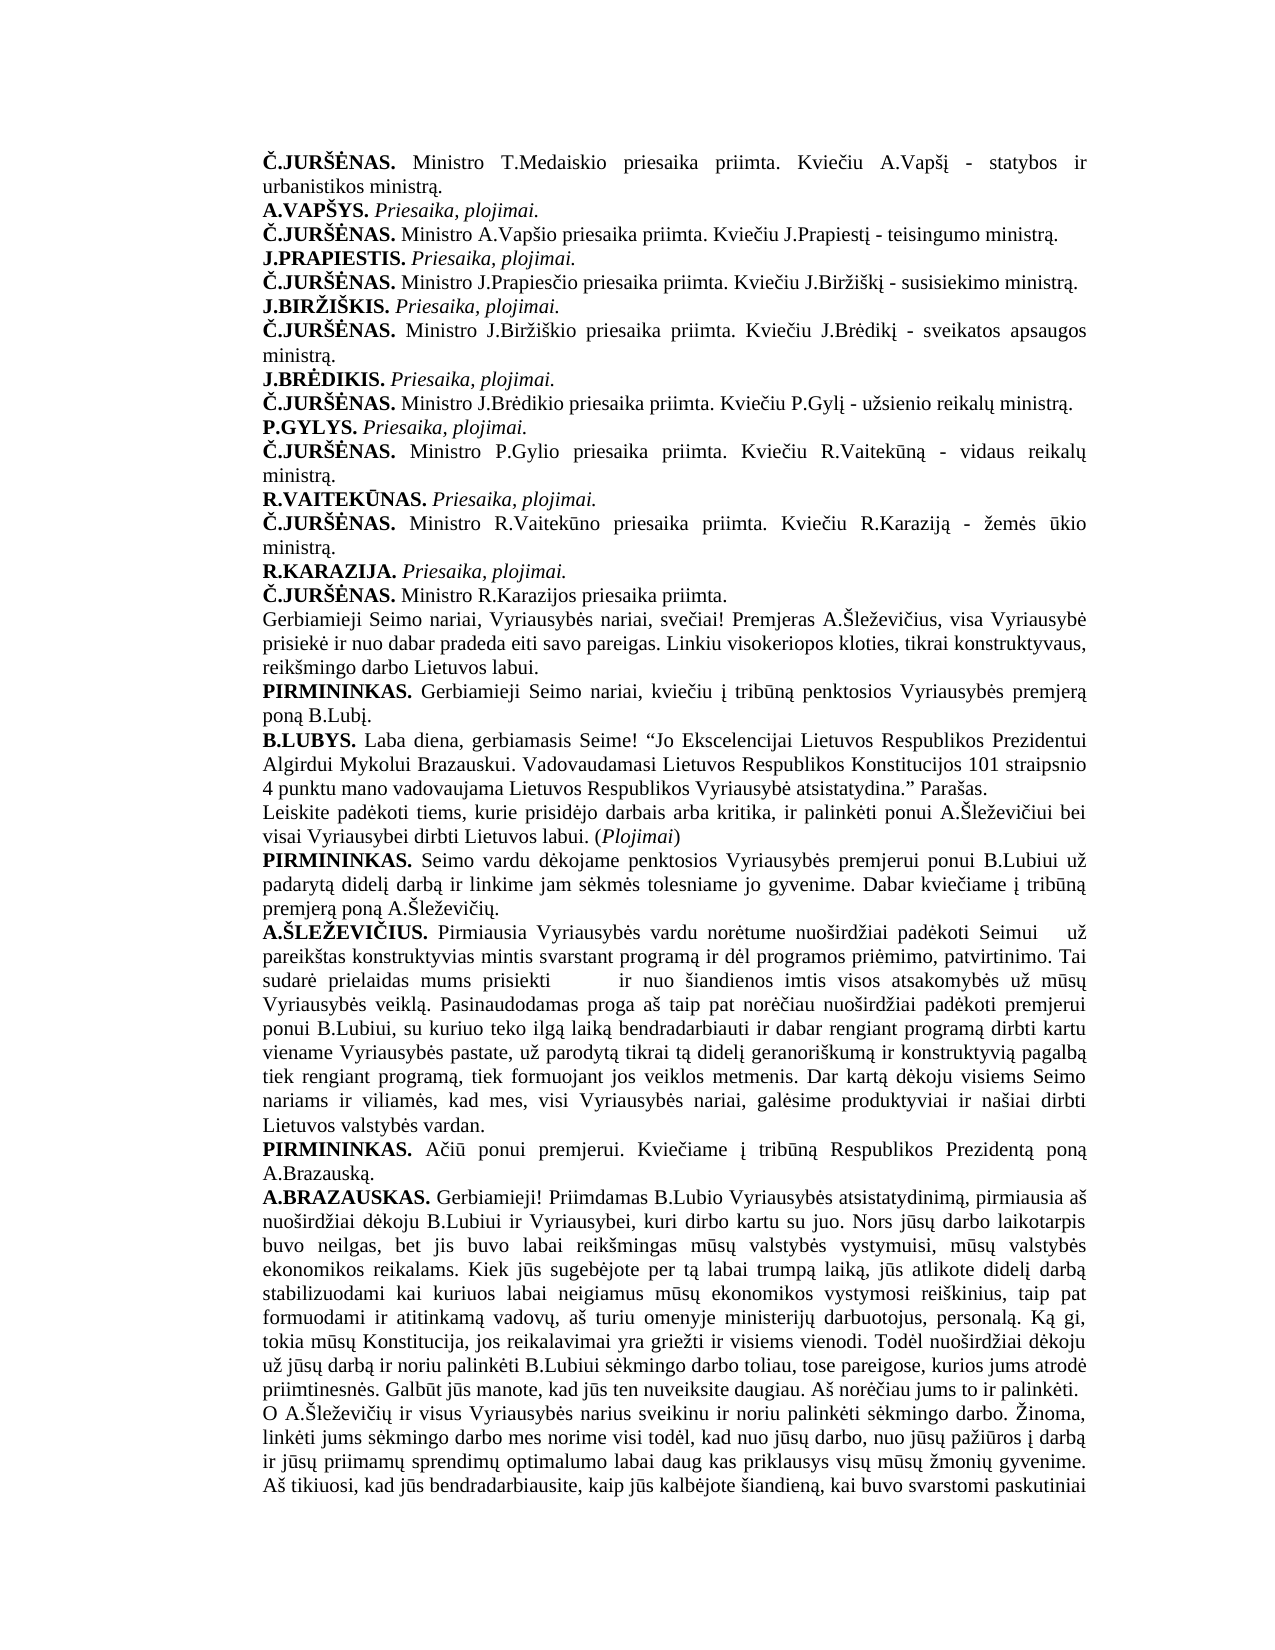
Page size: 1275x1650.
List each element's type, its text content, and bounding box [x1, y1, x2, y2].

text Č.JURŠĖNAS. Ministro A.Vapšio priesaika priimta. Kviečiu J.Prapiestį - teisingumo ministrą. [262, 222, 1087, 246]
text Gerbiamieji Seimo nariai, Vyriausybės nariai, svečiai! Premjeras A.Šleževičius, visa Vyriausybė prisiekė ir nuo dabar pradeda eiti savo pareigas. Linkiu visokeriopos kloties, tikrai konstruktyvaus, reikšmingo darbo Lietuvos labui. [262, 607, 1087, 679]
text PIRMININKAS. Seimo vardu dėkojame penktosios Vyriausybės premjerui ponui B.Lubiui už padarytą didelį darbą ir linkime jam sėkmės tolesniame jo gyvenime. Dabar kviečiame į tribūną premjerą poną A.Šleževičių. [262, 848, 1087, 920]
text Č.JURŠĖNAS. Ministro T.Medaiskio priesaika priimta. Kviečiu A.Vapšį - statybos ir urbanistikos ministrą. [262, 150, 1087, 198]
text B.LUBYS. Laba diena, gerbiamasis Seime! “Jo Ekscelencijai Lietuvos Respublikos Prezidentui Algirdui Mykolui Brazauskui. Vadovaudamasi Lietuvos Respublikos Konstitucijos 101 straipsnio 4 punktu mano vadovaujama Lietuvos Respublikos Vyriausybė atsistatydina.” Parašas. [262, 727, 1087, 800]
text R.VAITEKŪNAS. Priesaika, plojimai. [262, 487, 1087, 511]
text J.BRĖDIKIS. Priesaika, plojimai. [262, 367, 1087, 391]
text Leiskite padėkoti tiems, kurie prisidėjo darbais arba kritika, ir palinkėti ponui A.Šleževičiui bei visai Vyriausybei dirbti Lietuvos labui. (Plojimai) [262, 800, 1087, 848]
text Č.JURŠĖNAS. Ministro R.Vaitekūno priesaika priimta. Kviečiu R.Karaziją - žemės ūkio ministrą. [262, 511, 1087, 559]
text J.PRAPIESTIS. Priesaika, plojimai. [262, 246, 1087, 270]
text Č.JURŠĖNAS. Ministro P.Gylio priesaika priimta. Kviečiu R.Vaitekūną - vidaus reikalų ministrą. [262, 439, 1087, 487]
text J.BIRŽIŠKIS. Priesaika, plojimai. [262, 294, 1087, 318]
text PIRMININKAS. Ačiū ponui premjerui. Kviečiame į tribūną Respublikos Prezidentą poną A.Brazauską. [262, 1137, 1087, 1185]
text Č.JURŠĖNAS. Ministro J.Brėdikio priesaika priimta. Kviečiu P.Gylį - užsienio reikalų ministrą. [262, 391, 1087, 415]
text R.KARAZIJA. Priesaika, plojimai. [262, 559, 1087, 583]
text A.ŠLEŽEVIČIUS. Pirmiausia Vyriausybės vardu norėtume nuoširdžiai padėkoti Seimui už pareikštas konstruktyvias mintis svarstant programą ir dėl programos priėmimo, patvirtinimo. Tai sudarė prielaidas mums prisiekti ir nuo šiandienos imtis visos atsakomybės už mūsų Vyriausybės veiklą. Pasinaudodamas proga aš taip pat norėčiau nuoširdžiai padėkoti premjerui ponui B.Lubiui, su kuriuo teko ilgą laiką bendradarbiauti ir dabar rengiant programą dirbti kartu viename Vyriausybės pastate, už parodytą tikrai tą didelį geranoriškumą ir konstruktyvią pagalbą tiek rengiant programą, tiek formuojant jos veiklos metmenis. Dar kartą dėkoju visiems Seimo nariams ir viliamės, kad mes, visi Vyriausybės nariai, galėsime produktyviai ir našiai dirbti Lietuvos valstybės vardan. [262, 920, 1087, 1137]
text A.BRAZAUSKAS. Gerbiamieji! Priimdamas B.Lubio Vyriausybės atsistatydinimą, pirmiausia aš nuoširdžiai dėkoju B.Lubiui ir Vyriausybei, kuri dirbo kartu su juo. Nors jūsų darbo laikotarpis buvo neilgas, bet jis buvo labai reikšmingas mūsų valstybės vystymuisi, mūsų valstybės ekonomikos reikalams. Kiek jūs sugebėjote per tą labai trumpą laiką, jūs atlikote didelį darbą stabilizuodami kai kuriuos labai neigiamus mūsų ekonomikos vystymosi reiškinius, taip pat formuodami ir atitinkamą vadovų, aš turiu omenyje ministerijų darbuotojus, personalą. Ką gi, tokia mūsų Konstitucija, jos reikalavimai yra griežti ir visiems vienodi. Todėl nuoširdžiai dėkoju už jūsų darbą ir noriu palinkėti B.Lubiui sėkmingo darbo toliau, tose pareigose, kurios jums atrodė priimtinesnės. Galbūt jūs manote, kad jūs ten nuveiksite daugiau. Aš norėčiau jums to ir palinkėti. [262, 1185, 1087, 1401]
text P.GYLYS. Priesaika, plojimai. [262, 415, 1087, 439]
text Č.JURŠĖNAS. Ministro J.Prapiesčio priesaika priimta. Kviečiu J.Biržiškį - susisiekimo ministrą. [262, 270, 1087, 294]
text A.VAPŠYS. Priesaika, plojimai. [262, 198, 1087, 222]
text O A.Šleževičių ir visus Vyriausybės narius sveikinu ir noriu palinkėti sėkmingo darbo. Žinoma, linkėti jums sėkmingo darbo mes norime visi todėl, kad nuo jūsų darbo, nuo jūsų pažiūros į darbą ir jūsų priimamų sprendimų optimalumo labai daug kas priklausys visų mūsų žmonių gyvenime. Aš tikiuosi, kad jūs bendradarbiausite, kaip jūs kalbėjote šiandieną, kai buvo svarstomi paskutiniai [262, 1401, 1087, 1497]
text PIRMININKAS. Gerbiamieji Seimo nariai, kviečiu į tribūną penktosios Vyriausybės premjerą poną B.Lubį. [262, 679, 1087, 727]
text Č.JURŠĖNAS. Ministro R.Karazijos priesaika priimta. [262, 583, 1087, 607]
text Č.JURŠĖNAS. Ministro J.Biržiškio priesaika priimta. Kviečiu J.Brėdikį - sveikatos apsaugos ministrą. [262, 318, 1087, 367]
